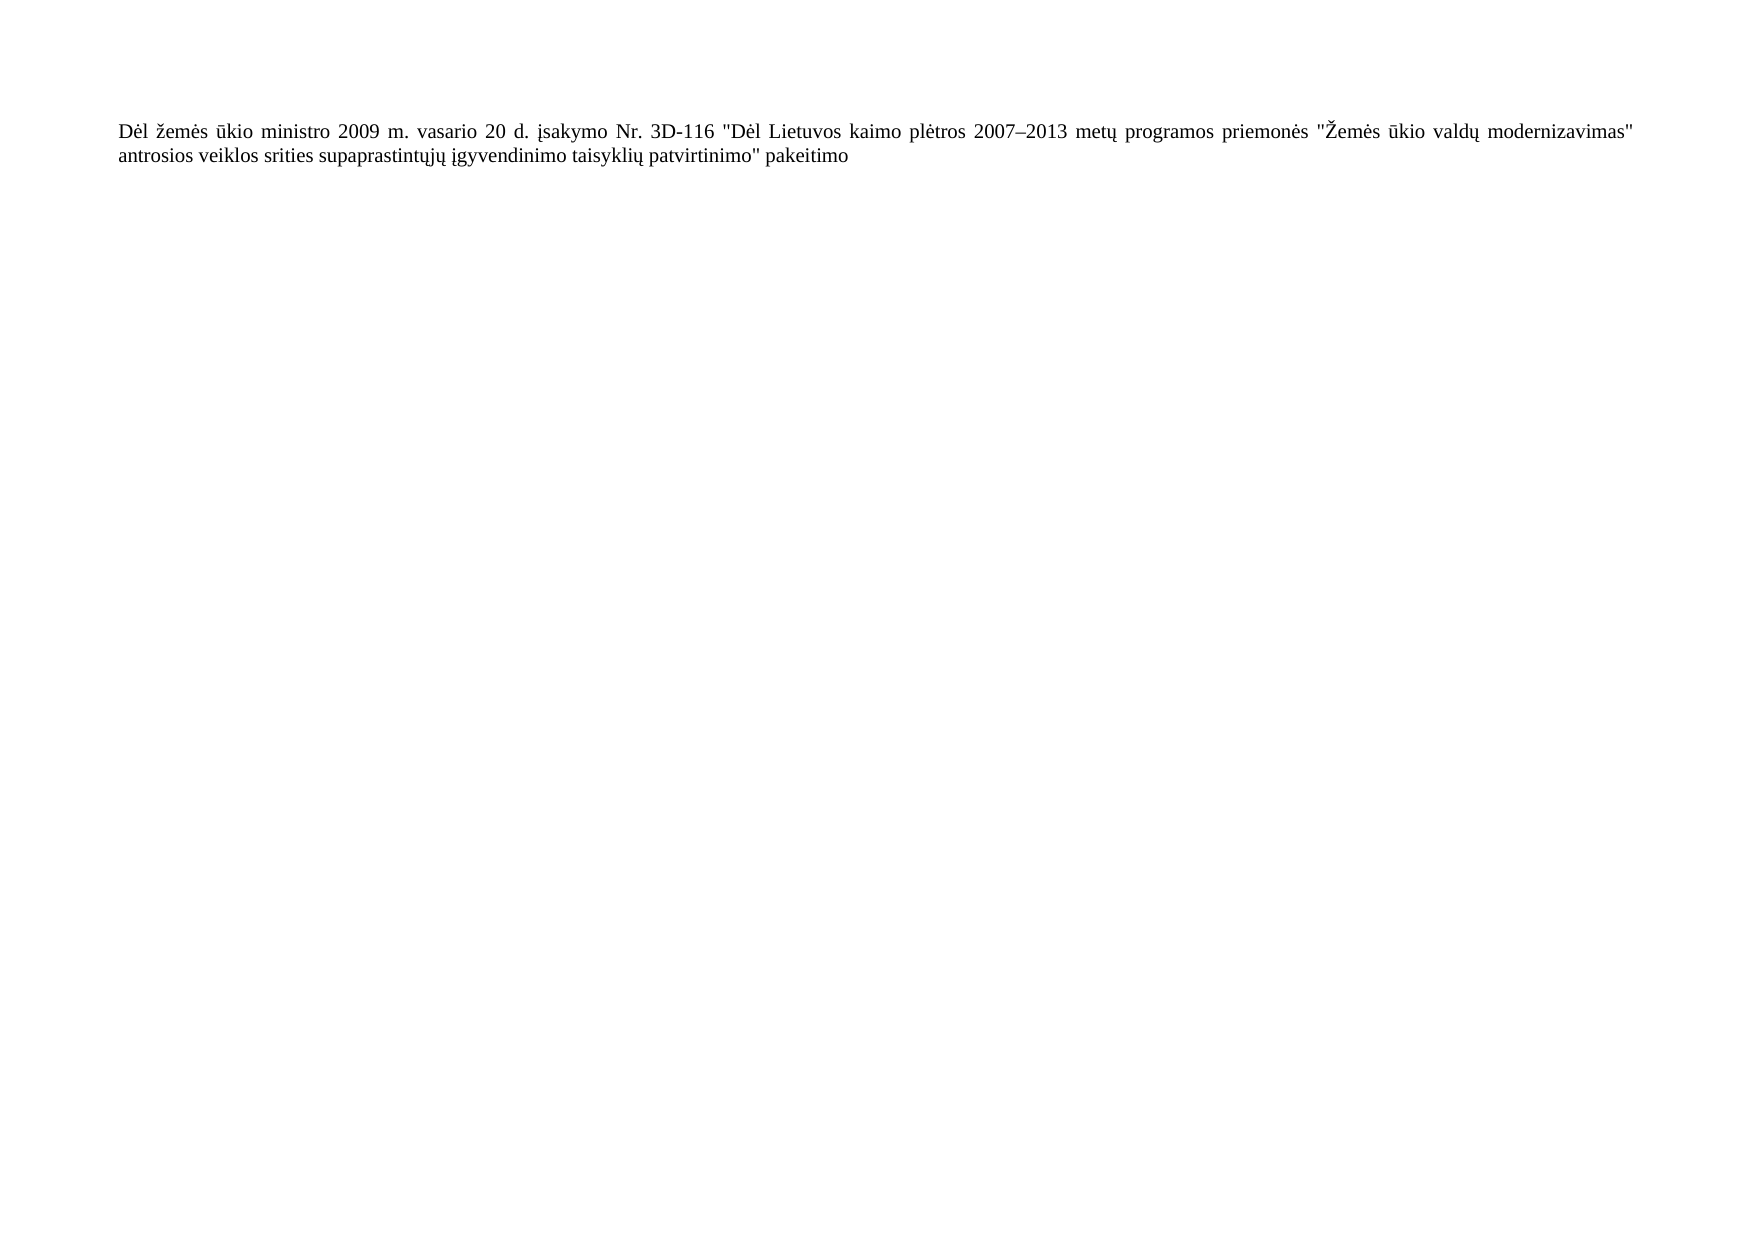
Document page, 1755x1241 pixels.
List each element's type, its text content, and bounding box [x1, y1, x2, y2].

text Dėl žemės ūkio ministro 2009 m. vasario 20 d. įsakymo Nr. 3D-116 "Dėl Lietuvos kaimo plėtros 2007–2013 metų programos priemonės "Žemės ūkio valdų modernizavimas" antrosios veiklos srities supaprastintųjų įgyvendinimo taisyklių patvirtinimo" pakeitimo [118, 119, 1636, 167]
